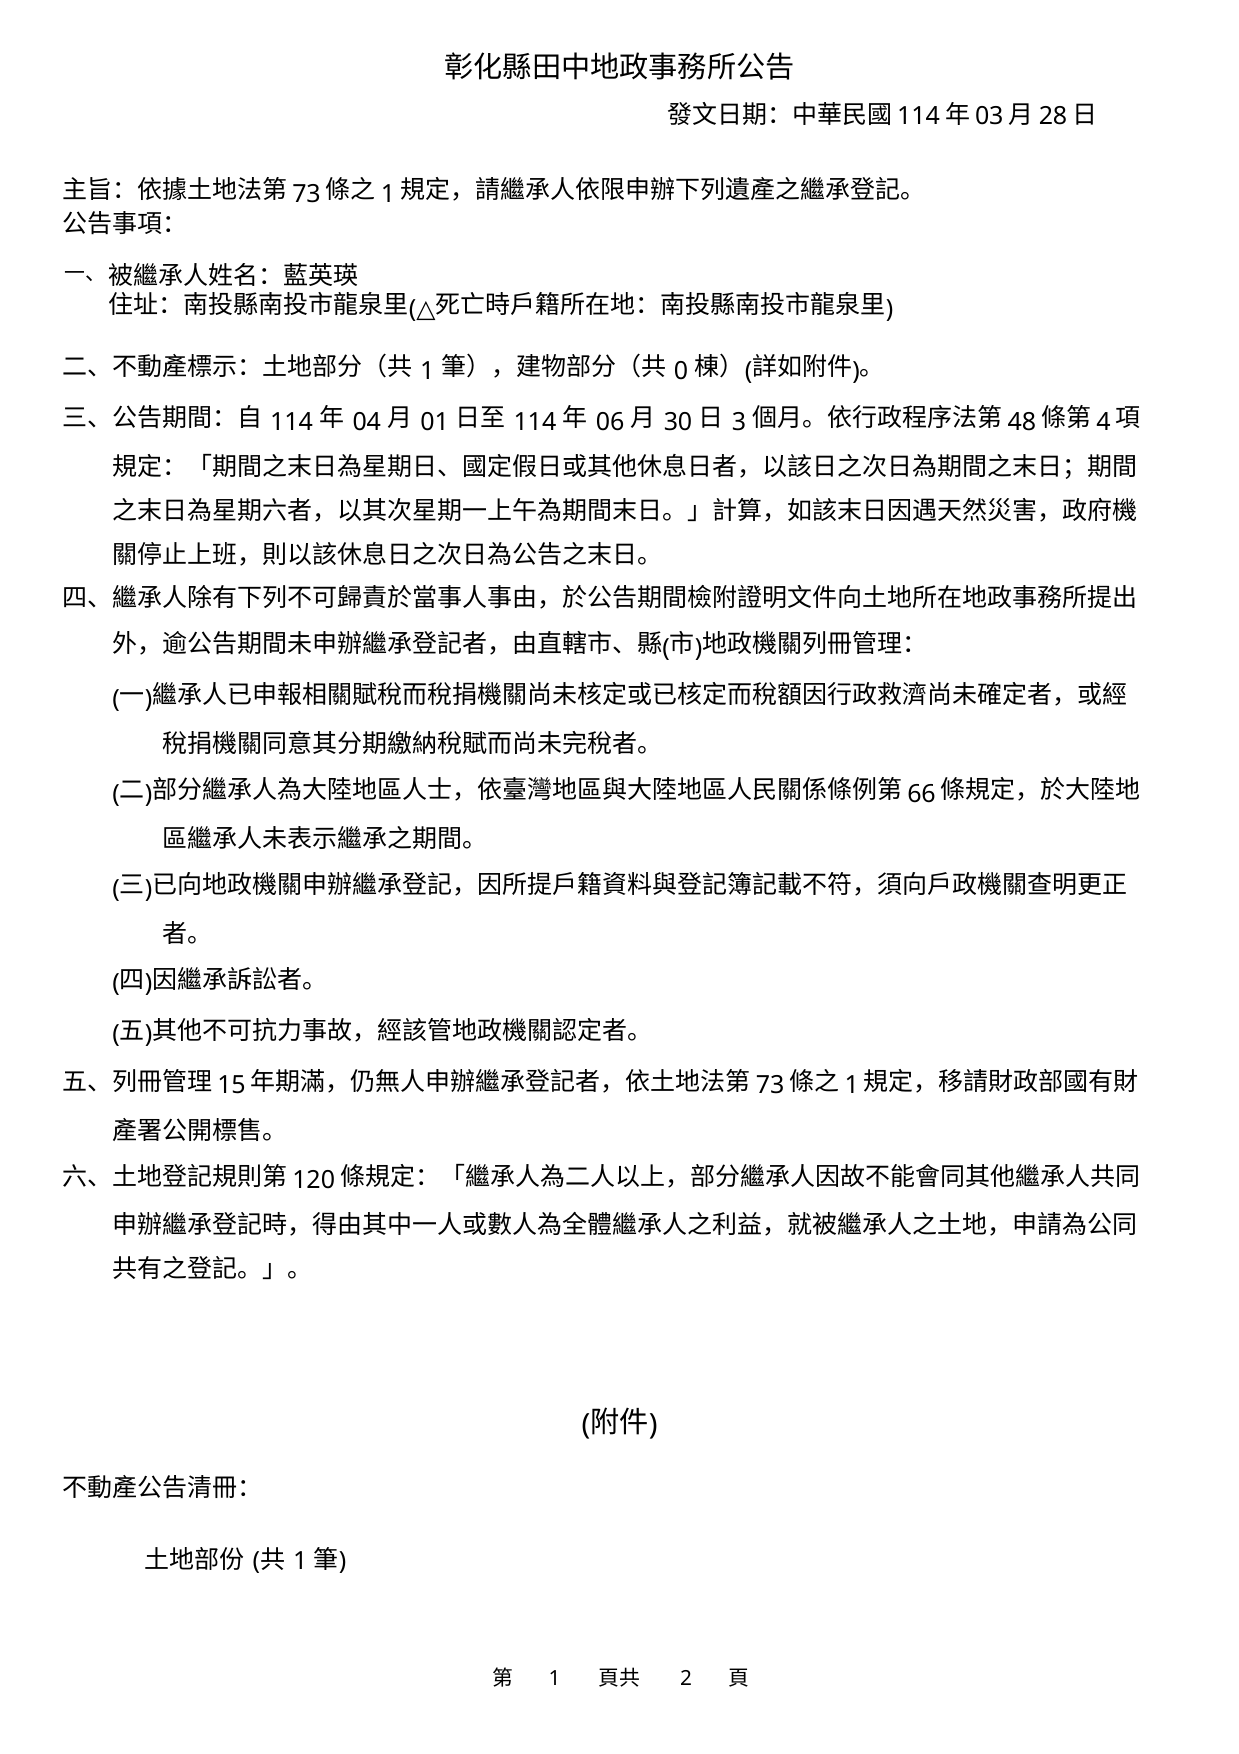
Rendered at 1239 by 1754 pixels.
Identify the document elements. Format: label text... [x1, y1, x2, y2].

table_cell [109, 95, 482, 135]
table_cell [109, 1352, 482, 1392]
table_cell [109, 1598, 482, 1657]
table_cell [0, 95, 62, 135]
table_cell [0, 41, 62, 94]
table_cell 頁 [718, 1658, 759, 1698]
table_cell [523, 95, 585, 135]
table_cell [483, 1598, 523, 1657]
table_cell [585, 1352, 653, 1392]
table_cell 頁共 [585, 1658, 653, 1698]
table_cell 1 [523, 1658, 585, 1698]
table_header [1177, 0, 1239, 41]
table_cell [0, 1526, 62, 1597]
table_cell 2 [653, 1658, 718, 1698]
table_cell 發文日期：中華民國114年03月28日 [667, 95, 1177, 135]
table_cell 被繼承人姓名：藍英瑛 住址：南投縣南投市龍泉里(△死亡時戶籍所在地：南投縣南投市龍泉里) [109, 261, 1177, 353]
table_cell [523, 135, 585, 176]
table_header [759, 0, 1177, 41]
table_cell [718, 135, 759, 176]
table_header [0, 0, 62, 41]
table_cell [1177, 41, 1239, 94]
table_cell [653, 95, 667, 135]
table_cell [667, 1352, 718, 1392]
table_cell [1177, 312, 1239, 353]
table_header [109, 0, 482, 41]
table_header [483, 0, 523, 41]
table_cell [653, 135, 667, 176]
table_cell [523, 1352, 585, 1392]
table_cell 主旨：依據土地法第73條之1規定，請繼承人依限申辦下列遺產之繼承登記。 公告事項： [62, 176, 1177, 261]
table_cell [585, 95, 653, 135]
table_header [667, 0, 718, 41]
table_cell [1177, 95, 1239, 135]
table_cell [653, 1352, 667, 1392]
table_cell [667, 1598, 718, 1657]
table_cell [62, 135, 109, 176]
table_cell [759, 135, 1177, 176]
table_cell [1177, 1352, 1239, 1392]
table_cell [483, 95, 523, 135]
table_cell [585, 135, 653, 176]
table_cell 第 [483, 1658, 523, 1698]
table_cell (附件) [62, 1392, 1177, 1453]
table_header [718, 0, 759, 41]
table_cell 彰化縣田中地政事務所公告 [62, 41, 1177, 94]
table_cell [523, 1598, 585, 1657]
table_header [653, 0, 667, 41]
table_cell [0, 135, 62, 176]
table_cell 一、 [62, 261, 109, 312]
table_cell [0, 261, 62, 312]
table_cell [1177, 176, 1239, 216]
table_cell [109, 135, 482, 176]
table_cell [0, 1454, 62, 1526]
table_cell [62, 1658, 109, 1698]
table_cell [1177, 1454, 1239, 1526]
table_cell 二、不動產標示：土地部分（共 1 筆），建物部分（共 0 棟）(詳如附件)。 三、公告期間：自 114 年 04 月 01 日至 114 年 06 月 30 日 3 個月。依行政程序法第48條第4項 規定：「期間之末日為星期日、國定假日或其他休息日者，以該日之次日為期間之末日；期間 之末日為星期六者，以其次星期一上午為期間末日。」計算，如該末日因遇天然災害，政府機 關停止上班，則以該休息日之次日為公告之末日。 四、繼承人除有下列不可歸責於當事人事由，於公告期間檢附證明文件向土地所在地政事務所提出 外，逾公告期間未申辦繼承登記者，由直轄市、縣(市)地政機關列冊管理： (一)繼承人已申報相關賦稅而稅捐機關尚未核定或已核定而稅額因行政救濟尚未確定者，或經 稅捐機關同意其分期繳納稅賦而尚未完稅者。 (二)部分繼承人為大陸地區人士，依臺灣地區與大陸地區人民關係條例第66條規定，於大陸地 區繼承人未表示繼承之期間。 (三)已向地政機關申辦繼承登記，因所提戶籍資料與登記簿記載不符，須向戶政機關查明更正 者。 (四)因繼承訴訟者。 (五)其他不可抗力事故，經該管地政機關認定者。 五、列冊管理15年期滿，仍無人申辦繼承登記者，依土地法第73條之1規定，移請財政部國有財 產署公開標售。 六、土地登記規則第120條規定：「繼承人為二人以上，部分繼承人因故不能會同其他繼承人共同 申辦繼承登記時，得由其中一人或數人為全體繼承人之利益，就被繼承人之土地，申請為公同 共有之登記。」。 [62, 353, 1177, 1352]
table_cell [1177, 1598, 1239, 1657]
table_cell [0, 353, 62, 1352]
table_cell [759, 1598, 1177, 1657]
table_cell [667, 135, 718, 176]
table_cell [0, 312, 62, 353]
table_cell [759, 1352, 1177, 1392]
table_cell [109, 1658, 482, 1698]
table_cell [62, 312, 109, 353]
table_cell [759, 1658, 1177, 1698]
table_cell [0, 1598, 62, 1657]
table_cell [1177, 261, 1239, 312]
table_cell [1177, 1526, 1239, 1597]
table_cell [653, 1598, 667, 1657]
table_header [523, 0, 585, 41]
table_cell [1177, 135, 1239, 176]
table_cell [0, 1658, 62, 1698]
table_cell [62, 95, 109, 135]
table_cell [483, 135, 523, 176]
table_cell [1177, 1392, 1239, 1453]
table_cell [0, 1352, 62, 1392]
table_cell [0, 216, 62, 261]
table_cell [1177, 216, 1239, 261]
table_cell 土地部份 (共 1 筆) [62, 1526, 1177, 1597]
table_cell 不動產公告清冊： [62, 1454, 1177, 1526]
table_header [585, 0, 653, 41]
table_cell [1177, 1658, 1239, 1698]
table_cell [718, 1352, 759, 1392]
table_cell [1177, 353, 1239, 1352]
table_cell [585, 1598, 653, 1657]
table_cell [718, 1598, 759, 1657]
table_cell [0, 1392, 62, 1453]
table_cell [62, 1352, 109, 1392]
table_cell [62, 1598, 109, 1657]
table_cell [0, 176, 62, 216]
table_cell [483, 1352, 523, 1392]
table_header [62, 0, 109, 41]
